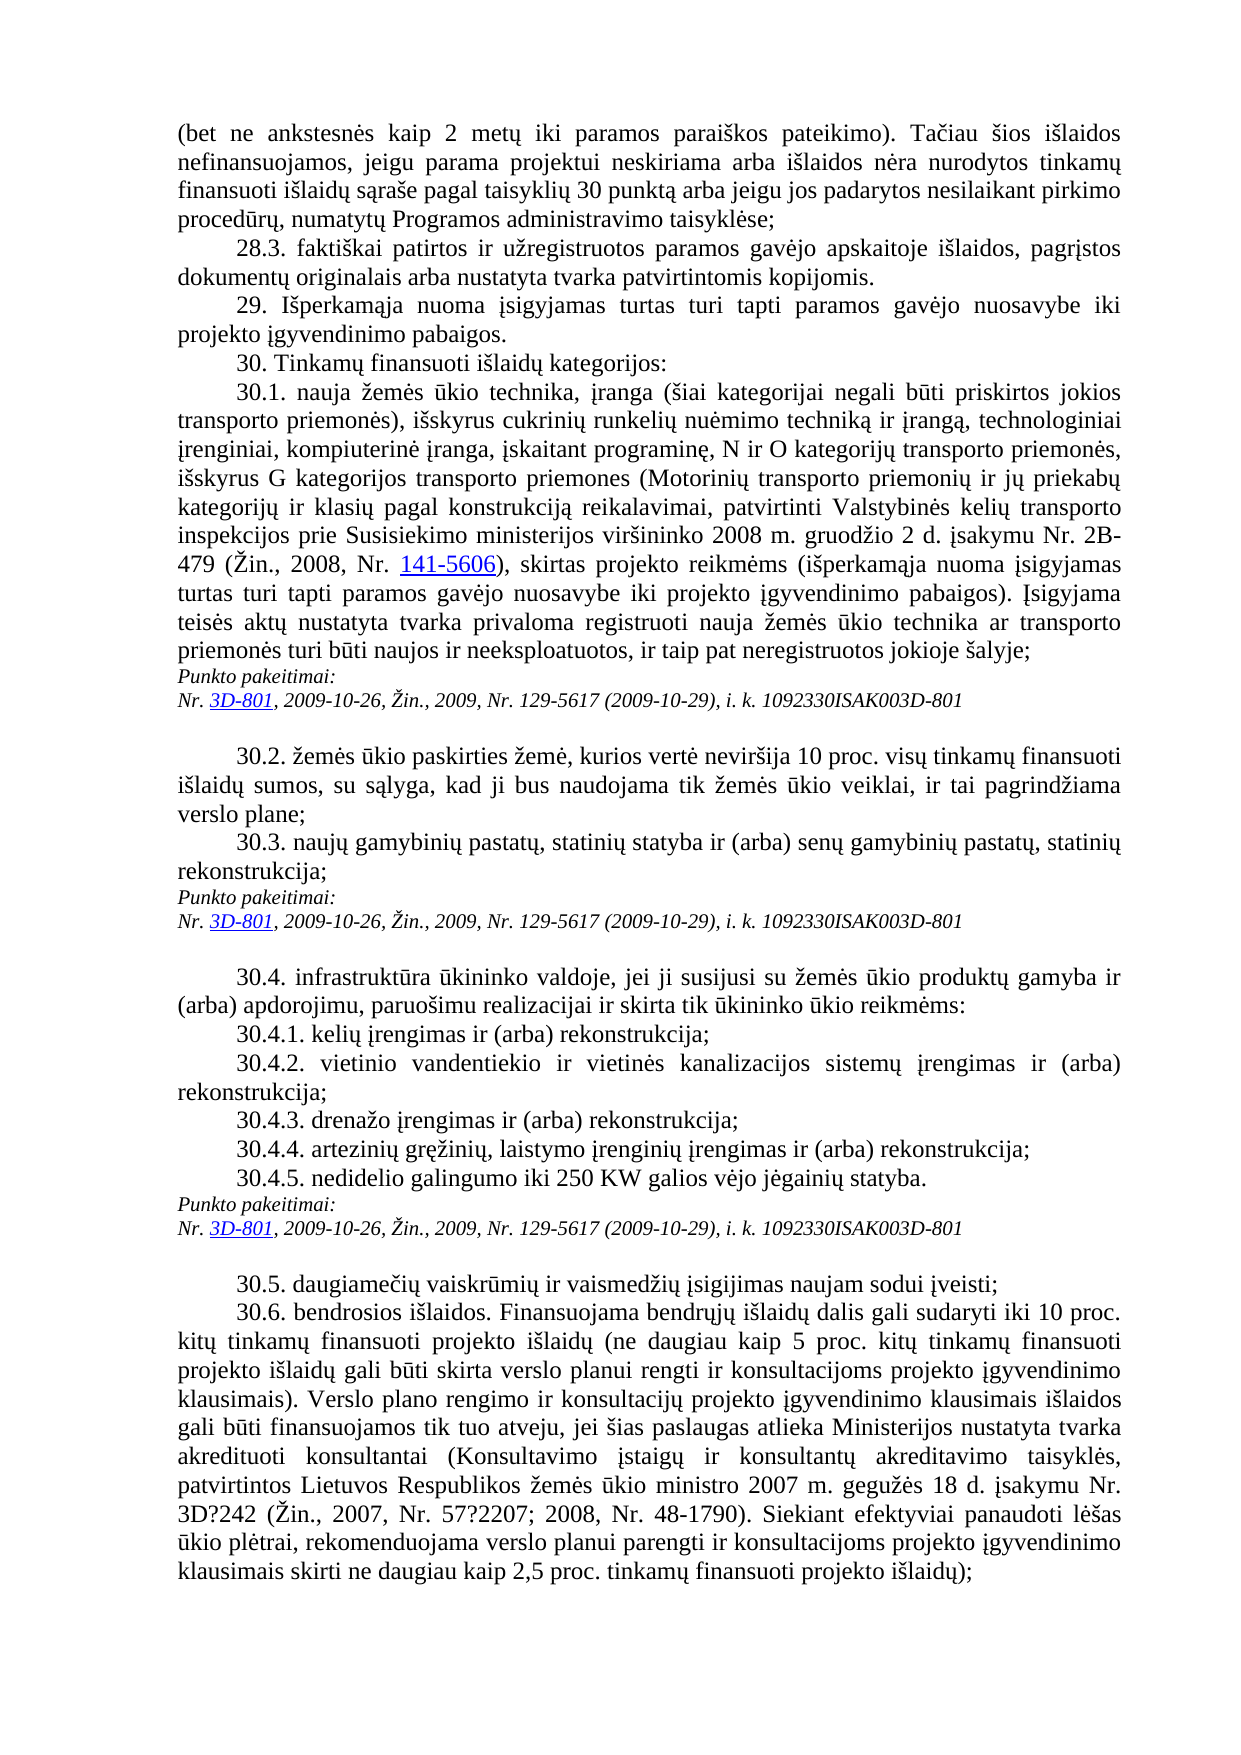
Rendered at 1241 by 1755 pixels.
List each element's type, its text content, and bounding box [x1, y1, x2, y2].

text 30.4.2. vietinio vandentiekio ir vietinės kanalizacijos sistemų įrengimas ir (arba) rekonstrukcija; [177, 1048, 1122, 1106]
text 30.6. bendrosios išlaidos. Finansuojama bendrųjų išlaidų dalis gali sudaryti iki 10 proc. kitų tinkamų finansuoti projekto išlaidų (ne daugiau kaip 5 proc. kitų tinkamų finansuoti projekto išlaidų gali būti skirta verslo planui rengti ir konsultacijoms projekto įgyvendinimo klausimais). Verslo plano rengimo ir konsultacijų projekto įgyvendinimo klausimais išlaidos gali būti finansuojamos tik tuo atveju, jei šias paslaugas atlieka Ministerijos nustatyta tvarka akredituoti konsultantai (Konsultavimo įstaigų ir konsultantų akreditavimo taisyklės, patvirtintos Lietuvos Respublikos žemės ūkio ministro 2007 m. gegužės 18 d. įsakymu Nr. 3D?242 (Žin., 2007, Nr. 57?2207; 2008, Nr. 48-1790). Siekiant efektyviai panaudoti lėšas ūkio plėtrai, rekomenduojama verslo planui parengti ir konsultacijoms projekto įgyvendinimo klausimais skirti ne daugiau kaip 2,5 proc. tinkamų finansuoti projekto išlaidų); [177, 1297, 1122, 1585]
text Punkto pakeitimai: [177, 1192, 1122, 1216]
text 30. Tinkamų finansuoti išlaidų kategorijos: [177, 348, 1122, 377]
text Punkto pakeitimai: [177, 885, 1122, 909]
text Nr. 3D-801, 2009-10-26, Žin., 2009, Nr. 129-5617 (2009-10-29), i. k. 1092330ISAK003D-801 [177, 1216, 1122, 1240]
text 30.3. naujų gamybinių pastatų, statinių statyba ir (arba) senų gamybinių pastatų, statinių rekonstrukcija; [177, 827, 1122, 885]
text 30.4.3. drenažo įrengimas ir (arba) rekonstrukcija; [177, 1106, 1122, 1134]
text 30.4. infrastruktūra ūkininko valdoje, jei ji susijusi su žemės ūkio produktų gamyba ir (arba) apdorojimu, paruošimu realizacijai ir skirta tik ūkininko ūkio reikmėms: [177, 962, 1122, 1019]
text 30.4.4. artezinių gręžinių, laistymo įrenginių įrengimas ir (arba) rekonstrukcija; [177, 1134, 1122, 1163]
text 30.4.1. kelių įrengimas ir (arba) rekonstrukcija; [177, 1019, 1122, 1048]
text 30.5. daugiamečių vaiskrūmių ir vaismedžių įsigijimas naujam sodui įveisti; [177, 1269, 1122, 1297]
text 28.3. faktiškai patirtos ir užregistruotos paramos gavėjo apskaitoje išlaidos, pagrįstos dokumentų originalais arba nustatyta tvarka patvirtintomis kopijomis. [177, 233, 1122, 291]
text (bet ne ankstesnės kaip 2 metų iki paramos paraiškos pateikimo). Tačiau šios išlaidos nefinansuojamos, jeigu parama projektui neskiriama arba išlaidos nėra nurodytos tinkamų finansuoti išlaidų sąraše pagal taisyklių 30 punktą arba jeigu jos padarytos nesilaikant pirkimo procedūrų, numatytų Programos administravimo taisyklėse; [177, 118, 1122, 233]
text 30.1. nauja žemės ūkio technika, įranga (šiai kategorijai negali būti priskirtos jokios transporto priemonės), išskyrus cukrinių runkelių nuėmimo techniką ir įrangą, technologiniai įrenginiai, kompiuterinė įranga, įskaitant programinę, N ir O kategorijų transporto priemonės, išskyrus G kategorijos transporto priemones (Motorinių transporto priemonių ir jų priekabų kategorijų ir klasių pagal konstrukciją reikalavimai, patvirtinti Valstybinės kelių transporto inspekcijos prie Susisiekimo ministerijos viršininko 2008 m. gruodžio 2 d. įsakymu Nr. 2B-479 (Žin., 2008, Nr. 141-5606), skirtas projekto reikmėms (išperkamąja nuoma įsigyjamas turtas turi tapti paramos gavėjo nuosavybe iki projekto įgyvendinimo pabaigos). Įsigyjama teisės aktų nustatyta tvarka privaloma registruoti nauja žemės ūkio technika ar transporto priemonės turi būti naujos ir neeksploatuotos, ir taip pat neregistruotos jokioje šalyje; [177, 377, 1122, 664]
text 30.2. žemės ūkio paskirties žemė, kurios vertė neviršija 10 proc. visų tinkamų finansuoti išlaidų sumos, su sąlyga, kad ji bus naudojama tik žemės ūkio veiklai, ir tai pagrindžiama verslo plane; [177, 741, 1122, 827]
text Nr. 3D-801, 2009-10-26, Žin., 2009, Nr. 129-5617 (2009-10-29), i. k. 1092330ISAK003D-801 [177, 688, 1122, 712]
text Punkto pakeitimai: [177, 664, 1122, 688]
text Nr. 3D-801, 2009-10-26, Žin., 2009, Nr. 129-5617 (2009-10-29), i. k. 1092330ISAK003D-801 [177, 909, 1122, 933]
text 29. Išperkamąja nuoma įsigyjamas turtas turi tapti paramos gavėjo nuosavybe iki projekto įgyvendinimo pabaigos. [177, 291, 1122, 348]
text 30.4.5. nedidelio galingumo iki 250 KW galios vėjo jėgainių statyba. [177, 1163, 1122, 1192]
